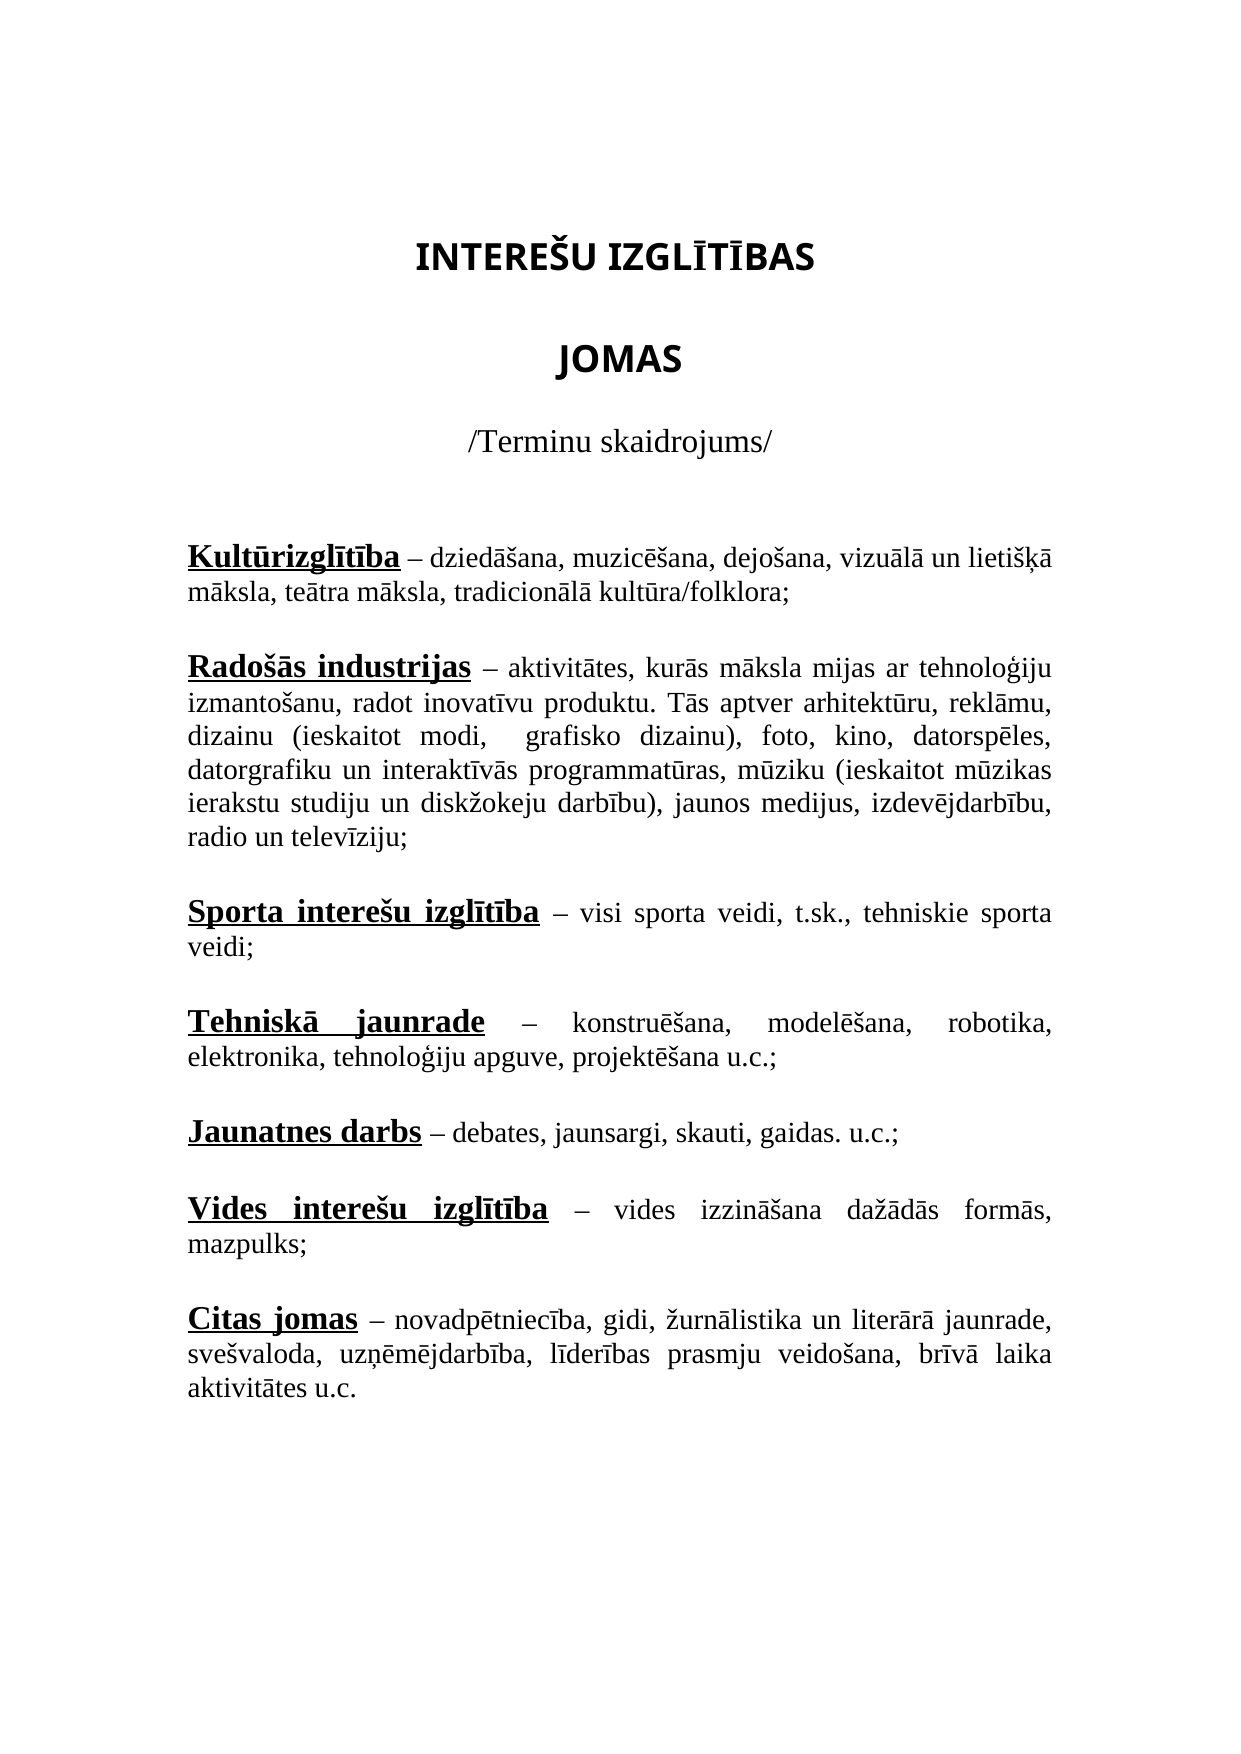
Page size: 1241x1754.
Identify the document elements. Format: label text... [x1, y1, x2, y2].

text Jaunatnes darbs – debates, jaunsargi, skauti, gaidas. u.c.; [187, 1111, 1053, 1149]
text Kultūrizglītība – dziedāšana, muzicēšana, dejošana, vizuālā un lietišķā māksla, teātra māksla, tradicionālā kultūra/folklora; [187, 536, 1053, 608]
text Radošās industrijas – aktivitātes, kurās māksla mijas ar tehnoloģiju izmantošanu, radot inovatīvu produktu. Tās aptver arhitektūru, reklāmu, dizainu (ieskaitot modi, grafisko dizainu), foto, kino, datorspēles, datorgrafiku un interaktīvās programmatūras, mūziku (ieskaitot mūzikas ierakstu studiju un diskžokeju darbību), jaunos medijus, izdevējdarbību, radio un televīziju; [187, 646, 1053, 852]
text Tehniskā jaunrade – konstruēšana, modelēšana, robotika, elektronika, tehnoloģiju apguve, projektēšana u.c.; [187, 1001, 1053, 1073]
text Vides interešu izglītība – vides izzināšana dažādās formās, mazpulks; [187, 1188, 1053, 1260]
text /Terminu skaidrojums/ [187, 421, 1053, 459]
text JOMAS [187, 332, 1053, 383]
text Citas jomas – novadpētniecība, gidi, žurnālistika un literārā jaunrade, svešvaloda, uzņēmējdarbība, līderības prasmju veidošana, brīvā laika aktivitātes u.c. [187, 1298, 1053, 1403]
text Sporta interešu izglītība – visi sporta veidi, t.sk., tehniskie sporta veidi; [187, 891, 1053, 963]
text INTEREŠU IZGLĪTĪBAS [187, 230, 1053, 281]
